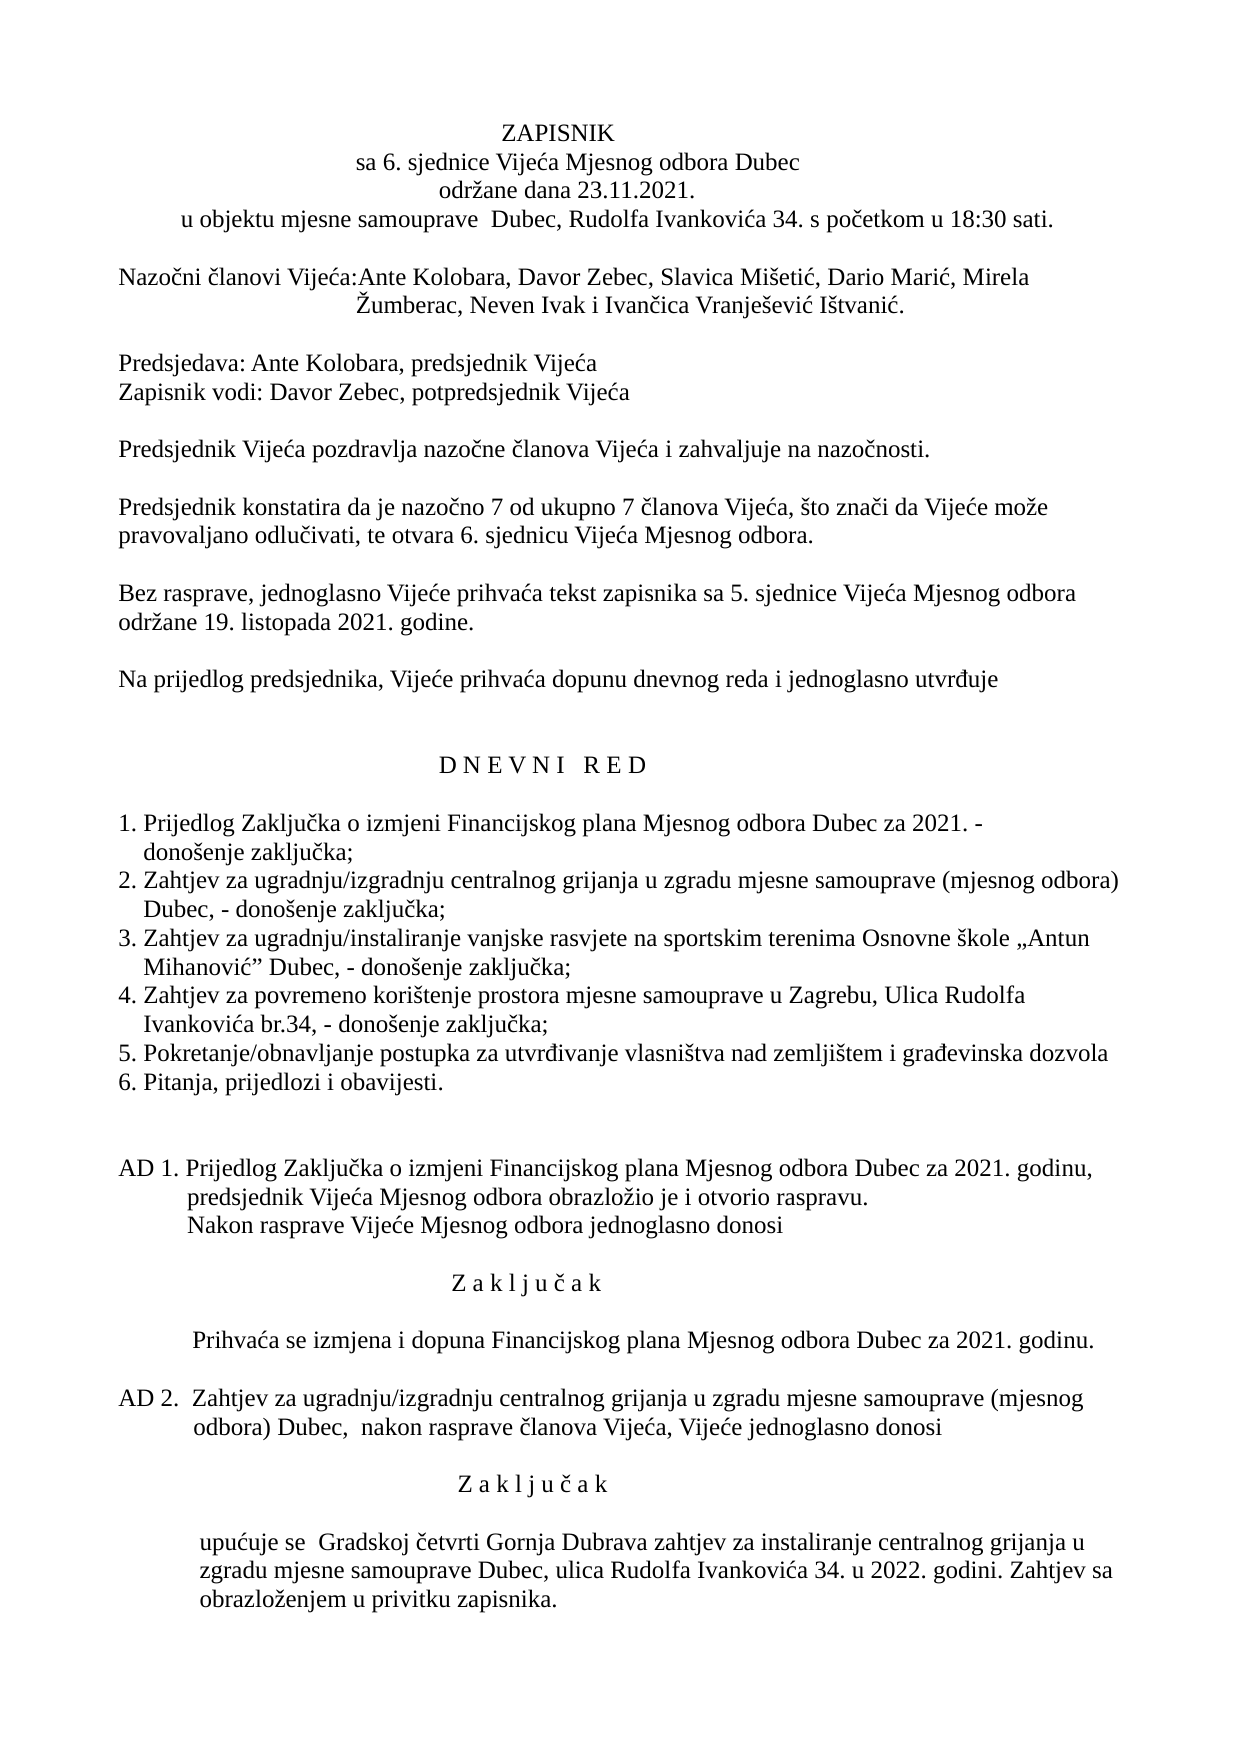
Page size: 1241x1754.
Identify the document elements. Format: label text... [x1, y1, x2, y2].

text Nakon rasprave Vijeće Mjesnog odbora jednoglasno donosi [118, 1211, 1122, 1239]
text Predsjedava: Ante Kolobara, predsjednik Vijeća [118, 348, 1122, 377]
text Predsjednik Vijeća pozdravlja nazočne članova Vijeća i zahvaljuje na nazočnosti. [118, 434, 1122, 463]
text donošenje zaključka; [118, 837, 1122, 866]
text D N E V N I R E D [118, 751, 1122, 779]
text 6. Pitanja, prijedlozi i obavijesti. [118, 1067, 1122, 1096]
text AD 1. Prijedlog Zaključka o izmjeni Financijskog plana Mjesnog odbora Dubec za 2021. godinu, [118, 1153, 1122, 1182]
text Ivankovića br.34, - donošenje zaključka; [118, 1009, 1122, 1038]
text Bez rasprave, jednoglasno Vijeće prihvaća tekst zapisnika sa 5. sjednice Vijeća Mjesnog odbora održane 19. listopada 2021. godine. [118, 578, 1122, 636]
text Z a k l j u č a k [118, 1268, 1122, 1297]
text održane dana 23.11.2021. [118, 176, 1122, 204]
text obrazloženjem u privitku zapisnika. [118, 1584, 1122, 1613]
text 5. Pokretanje/obnavljanje postupka za utvrđivanje vlasništva nad zemljištem i građevinska dozvola [118, 1038, 1122, 1067]
text Žumberac, Neven Ivak i Ivančica Vranješević Ištvanić. [118, 291, 1122, 319]
text zgradu mjesne samouprave Dubec, ulica Rudolfa Ivankovića 34. u 2022. godini. Zahtjev sa [118, 1556, 1122, 1584]
text AD 2. Zahtjev za ugradnju/izgradnju centralnog grijanja u zgradu mjesne samouprave (mjesnog [118, 1383, 1122, 1412]
text Zapisnik vodi: Davor Zebec, potpredsjednik Vijeća [118, 377, 1122, 406]
text Na prijedlog predsjednika, Vijeće prihvaća dopunu dnevnog reda i jednoglasno utvrđuje [118, 664, 1122, 693]
text sa 6. sjednice Vijeća Mjesnog odbora Dubec [118, 147, 1122, 176]
text 2. Zahtjev za ugradnju/izgradnju centralnog grijanja u zgradu mjesne samouprave (mjesnog odbora) [118, 866, 1122, 894]
text ZAPISNIK [118, 118, 1122, 147]
text Prihvaća se izmjena i dopuna Financijskog plana Mjesnog odbora Dubec za 2021. godinu. [118, 1326, 1122, 1354]
text predsjednik Vijeća Mjesnog odbora obrazložio je i otvorio raspravu. [118, 1182, 1122, 1211]
text Nazočni članovi Vijeća:Ante Kolobara, Davor Zebec, Slavica Mišetić, Dario Marić, Mirela [118, 262, 1122, 291]
text Dubec, - donošenje zaključka; [118, 894, 1122, 923]
text upućuje se Gradskoj četvrti Gornja Dubrava zahtjev za instaliranje centralnog grijanja u [118, 1527, 1122, 1556]
text 1. Prijedlog Zaključka o izmjeni Financijskog plana Mjesnog odbora Dubec za 2021. - [118, 808, 1122, 837]
text 4. Zahtjev za povremeno korištenje prostora mjesne samouprave u Zagrebu, Ulica Rudolfa [118, 981, 1122, 1009]
text Mihanović” Dubec, - donošenje zaključka; [118, 952, 1122, 981]
text 3. Zahtjev za ugradnju/instaliranje vanjske rasvjete na sportskim terenima Osnovne škole „Antun [118, 923, 1122, 952]
text Predsjednik konstatira da je nazočno 7 od ukupno 7 članova Vijeća, što znači da Vijeće može pravovaljano odlučivati, te otvara 6. sjednicu Vijeća Mjesnog odbora. [118, 492, 1122, 549]
text Z a k l j u č a k [118, 1469, 1122, 1498]
text odbora) Dubec, nakon rasprave članova Vijeća, Vijeće jednoglasno donosi [118, 1412, 1122, 1441]
text u objektu mjesne samouprave Dubec, Rudolfa Ivankovića 34. s početkom u 18:30 sati. [118, 204, 1122, 233]
